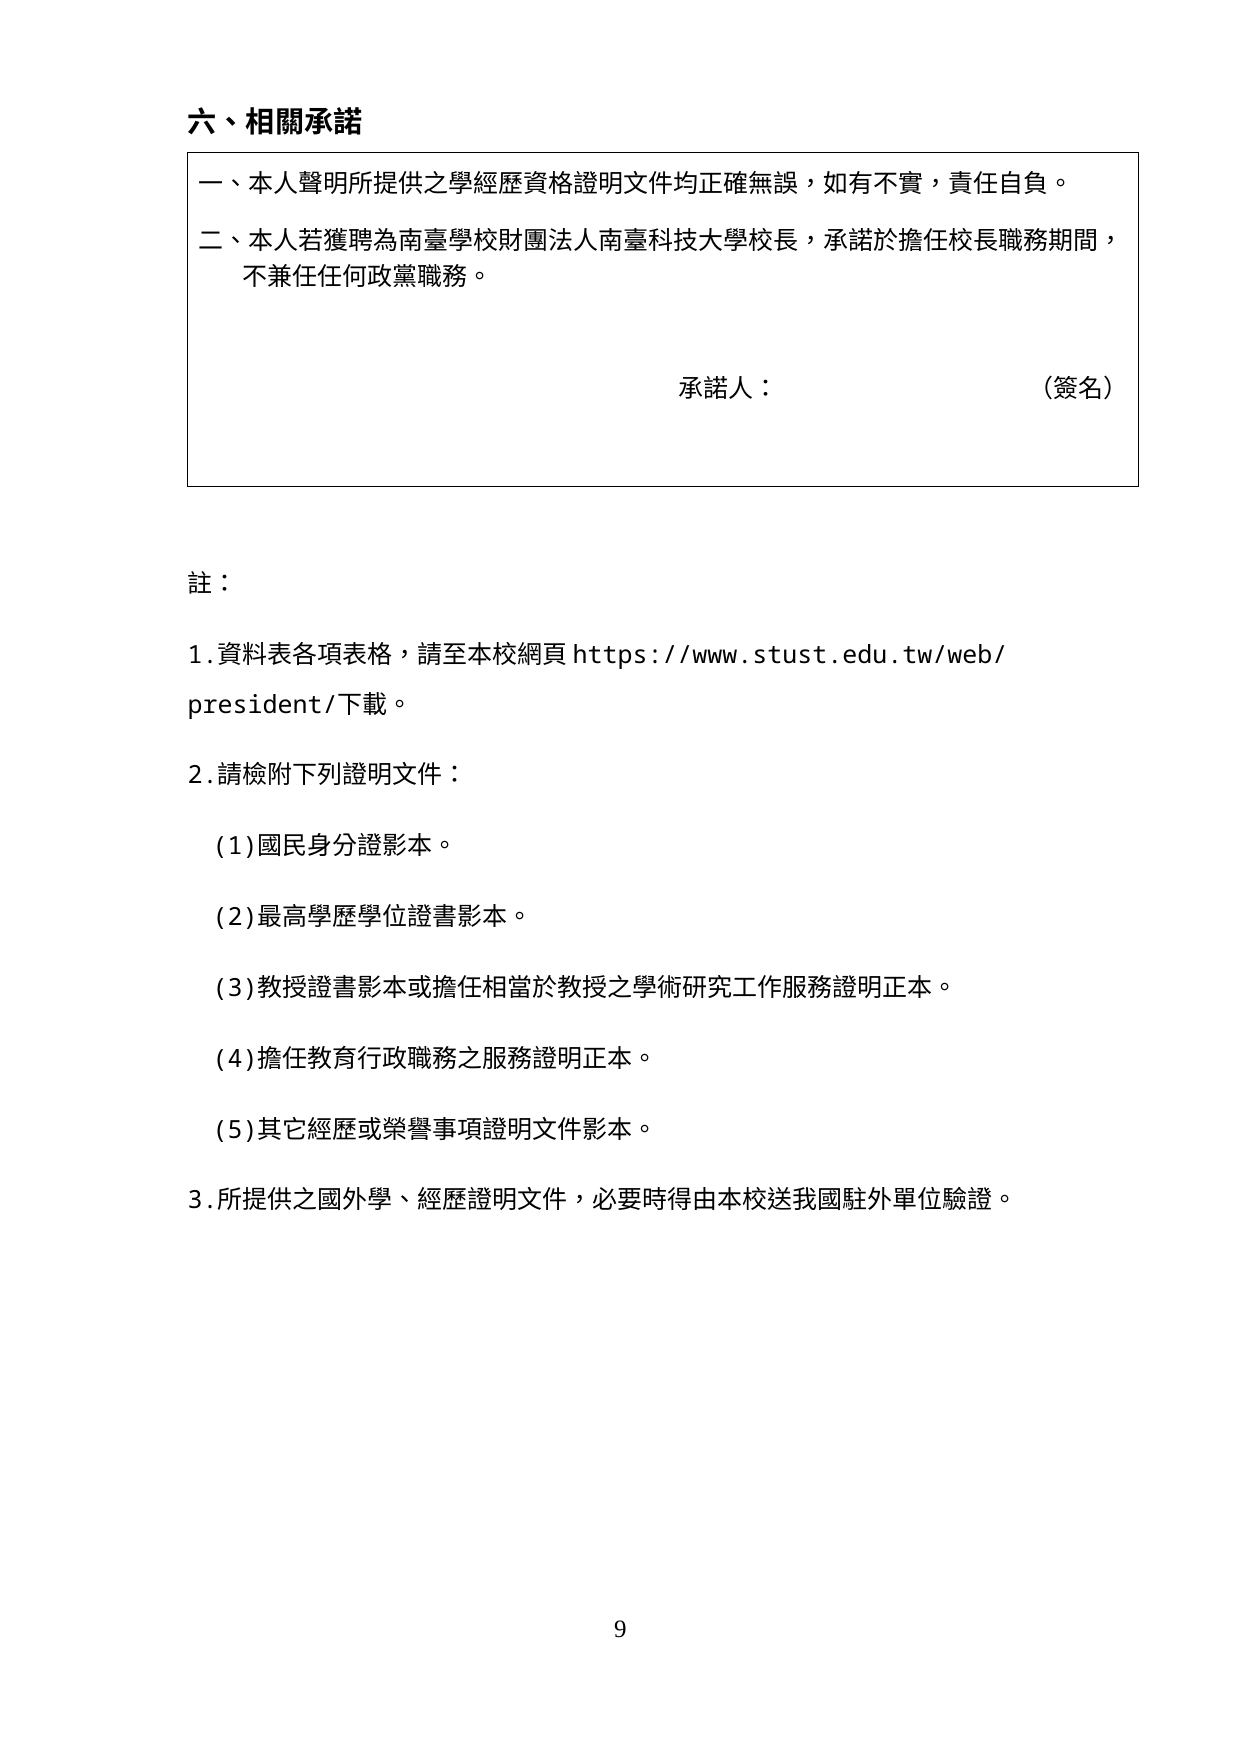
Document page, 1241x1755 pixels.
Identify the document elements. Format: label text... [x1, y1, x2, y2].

text (3)教授證書影本或擔任相當於教授之學術研究工作服務證明正本。 [187, 956, 1053, 1006]
text 3.所提供之國外學、經歷證明文件，必要時得由本校送我國駐外單位驗證。 [187, 1169, 1053, 1219]
text 1.資料表各項表格，請至本校網頁https://www.stust.edu.tw/web/president/下載。 [187, 623, 1053, 723]
text 2.請檢附下列證明文件： [187, 744, 1053, 794]
text (2)最高學歷學位證書影本。 [187, 886, 1053, 936]
text (1)國民身分證影本。 [187, 815, 1053, 865]
text 六、相關承諾 [187, 99, 1053, 141]
text (5)其它經歷或榮譽事項證明文件影本。 [187, 1098, 1053, 1148]
table_header 一、本人聲明所提供之學經歷資格證明文件均正確無誤，如有不實，責任自負。 二、本人若獲聘為南臺學校財團法人南臺科技大學校長，承諾於擔任校長職務期間，不兼任任何政黨職務。 承諾人： （簽名） 年 月 日 [188, 153, 1138, 486]
text (4)擔任教育行政職務之服務證明正本。 [187, 1027, 1053, 1077]
text 註： [187, 552, 1053, 602]
